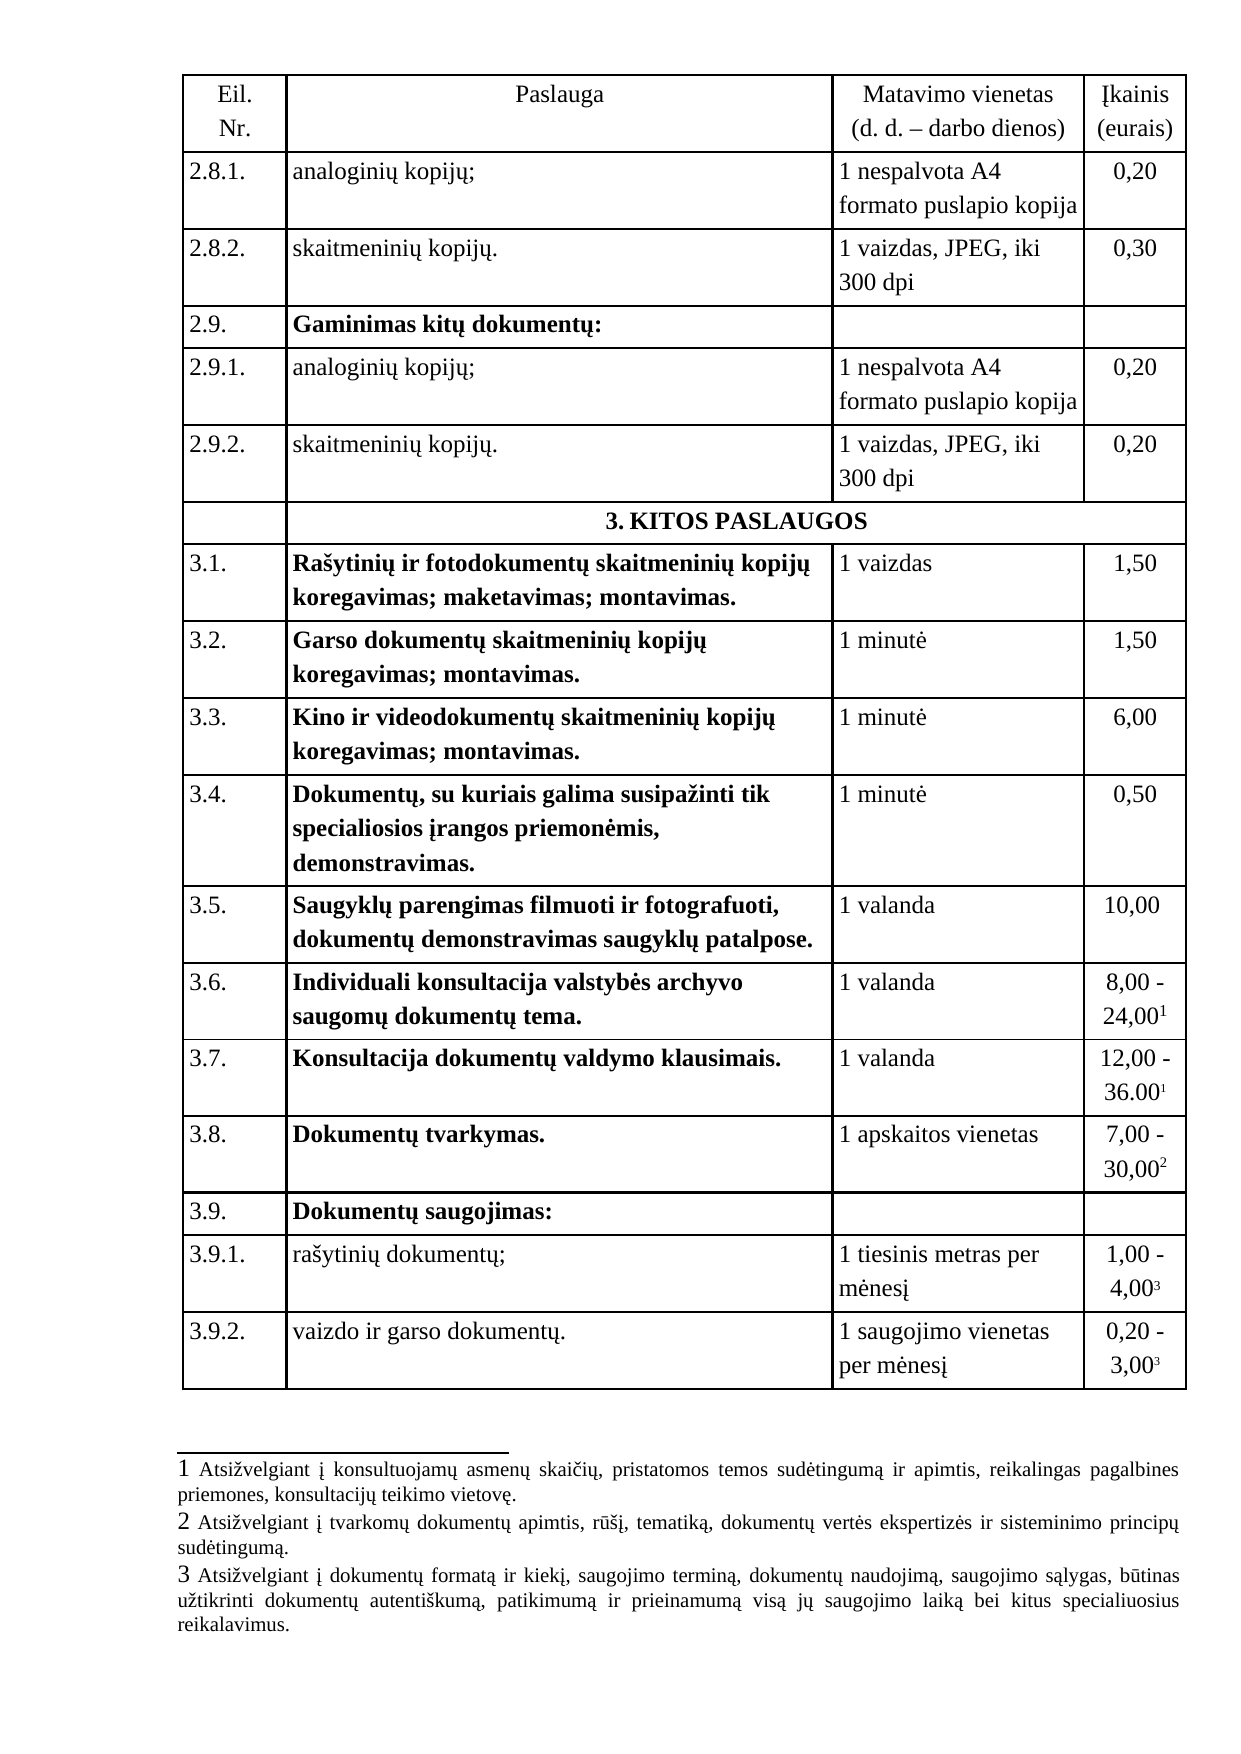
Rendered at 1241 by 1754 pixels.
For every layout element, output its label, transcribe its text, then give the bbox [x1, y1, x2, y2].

table_cell 3.9.2. [184, 1313, 285, 1388]
table_cell 0,50 [1085, 776, 1185, 885]
table_cell Konsultacija dokumentų valdymo klausimais. [288, 1040, 831, 1114]
table_cell [184, 503, 285, 543]
table_cell 1 minutė [834, 699, 1083, 774]
table_cell 1 apskaitos vienetas [834, 1117, 1083, 1191]
table_cell 7,00 -30,00 [1085, 1117, 1185, 1191]
table_cell 1 vaizdas, JPEG, iki 300 dpi [834, 230, 1083, 304]
table_cell skaitmeninių kopijų. [288, 426, 831, 501]
table_cell 0,20 [1085, 349, 1185, 424]
table_header Eil. Nr. [184, 76, 285, 151]
table_cell 1 tiesinis metras per mėnesį [834, 1236, 1083, 1311]
table_cell Individuali konsultacija valstybės archyvo saugomų dokumentų tema. [288, 964, 831, 1039]
table_cell skaitmeninių kopijų. [288, 230, 831, 304]
table_cell 3. KITOS PASLAUGOS [288, 503, 1185, 543]
table_cell 12,00 -36.00 [1085, 1040, 1185, 1114]
table_cell 3.5. [184, 887, 285, 962]
table_cell 3.7. [184, 1040, 285, 1114]
table_cell 1 saugojimo vienetas per mėnesį [834, 1313, 1083, 1388]
table_cell 1,50 [1085, 545, 1185, 620]
table_cell [1085, 307, 1185, 347]
table_cell Kino ir videodokumentų skaitmeninių kopijų koregavimas; montavimas. [288, 699, 831, 774]
table_cell 3.4. [184, 776, 285, 885]
table_cell 1 valanda [834, 1040, 1083, 1114]
table_cell 0,20 [1085, 153, 1185, 228]
table_cell 2.8.2. [184, 230, 285, 304]
table_cell 3.8. [184, 1117, 285, 1191]
table_cell rašytinių dokumentų; [288, 1236, 831, 1311]
table_cell 8,00 -24,001 [1085, 964, 1185, 1039]
table_cell 2.9.2. [184, 426, 285, 501]
table_cell 10,00 [1085, 887, 1185, 962]
table_cell 0,20 -3,00 [1085, 1313, 1185, 1388]
table_cell 0,30 [1085, 230, 1185, 304]
table_cell 3.1. [184, 545, 285, 620]
table_cell 1 nespalvota A4 formato puslapio kopija [834, 153, 1083, 228]
table_cell 1 vaizdas, JPEG, iki 300 dpi [834, 426, 1083, 501]
table_cell 0,20 [1085, 426, 1185, 501]
table_cell Dokumentų tvarkymas. [288, 1117, 831, 1191]
table_cell analoginių kopijų; [288, 153, 831, 228]
table_cell 1,00 - 4,003 [1085, 1236, 1185, 1311]
table_cell 1 vaizdas [834, 545, 1083, 620]
table_cell 1 minutė [834, 622, 1083, 697]
table_cell 3.2. [184, 622, 285, 697]
table_cell 2.9. [184, 307, 285, 347]
table_cell 1,50 [1085, 622, 1185, 697]
table_header Įkainis (eurais) [1085, 76, 1185, 151]
table_cell 1 minutė [834, 776, 1083, 885]
table_cell Dokumentų, su kuriais galima susipažinti tik specialiosios įrangos priemonėmis, demonstravimas. [288, 776, 831, 885]
table_cell 3.9.1. [184, 1236, 285, 1311]
table_cell 6,00 [1085, 699, 1185, 774]
table_cell Dokumentų saugojimas: [288, 1194, 831, 1234]
table_cell 1 nespalvota A4 formato puslapio kopija [834, 349, 1083, 424]
table_header Matavimo vienetas (d. d. – darbo dienos) [834, 76, 1083, 151]
table_header Paslauga [288, 76, 831, 151]
table_cell Rašytinių ir fotodokumentų skaitmeninių kopijų koregavimas; maketavimas; montavimas. [288, 545, 831, 620]
table_cell 1 valanda [834, 964, 1083, 1039]
table_cell [834, 1194, 1083, 1234]
table_cell 3.9. [184, 1194, 285, 1234]
table_cell 2.8.1. [184, 153, 285, 228]
table_cell vaizdo ir garso dokumentų. [288, 1313, 831, 1388]
table_cell 3.3. [184, 699, 285, 774]
table_cell analoginių kopijų; [288, 349, 831, 424]
table_cell Saugyklų parengimas filmuoti ir fotografuoti, dokumentų demonstravimas saugyklų patalpose. [288, 887, 831, 962]
table_cell [1085, 1194, 1185, 1234]
table_cell Garso dokumentų skaitmeninių kopijų koregavimas; montavimas. [288, 622, 831, 697]
table_cell Gaminimas kitų dokumentų: [288, 307, 831, 347]
table_cell 1 valanda [834, 887, 1083, 962]
table_cell [834, 307, 1083, 347]
table_cell 2.9.1. [184, 349, 285, 424]
table_cell 3.6. [184, 964, 285, 1039]
